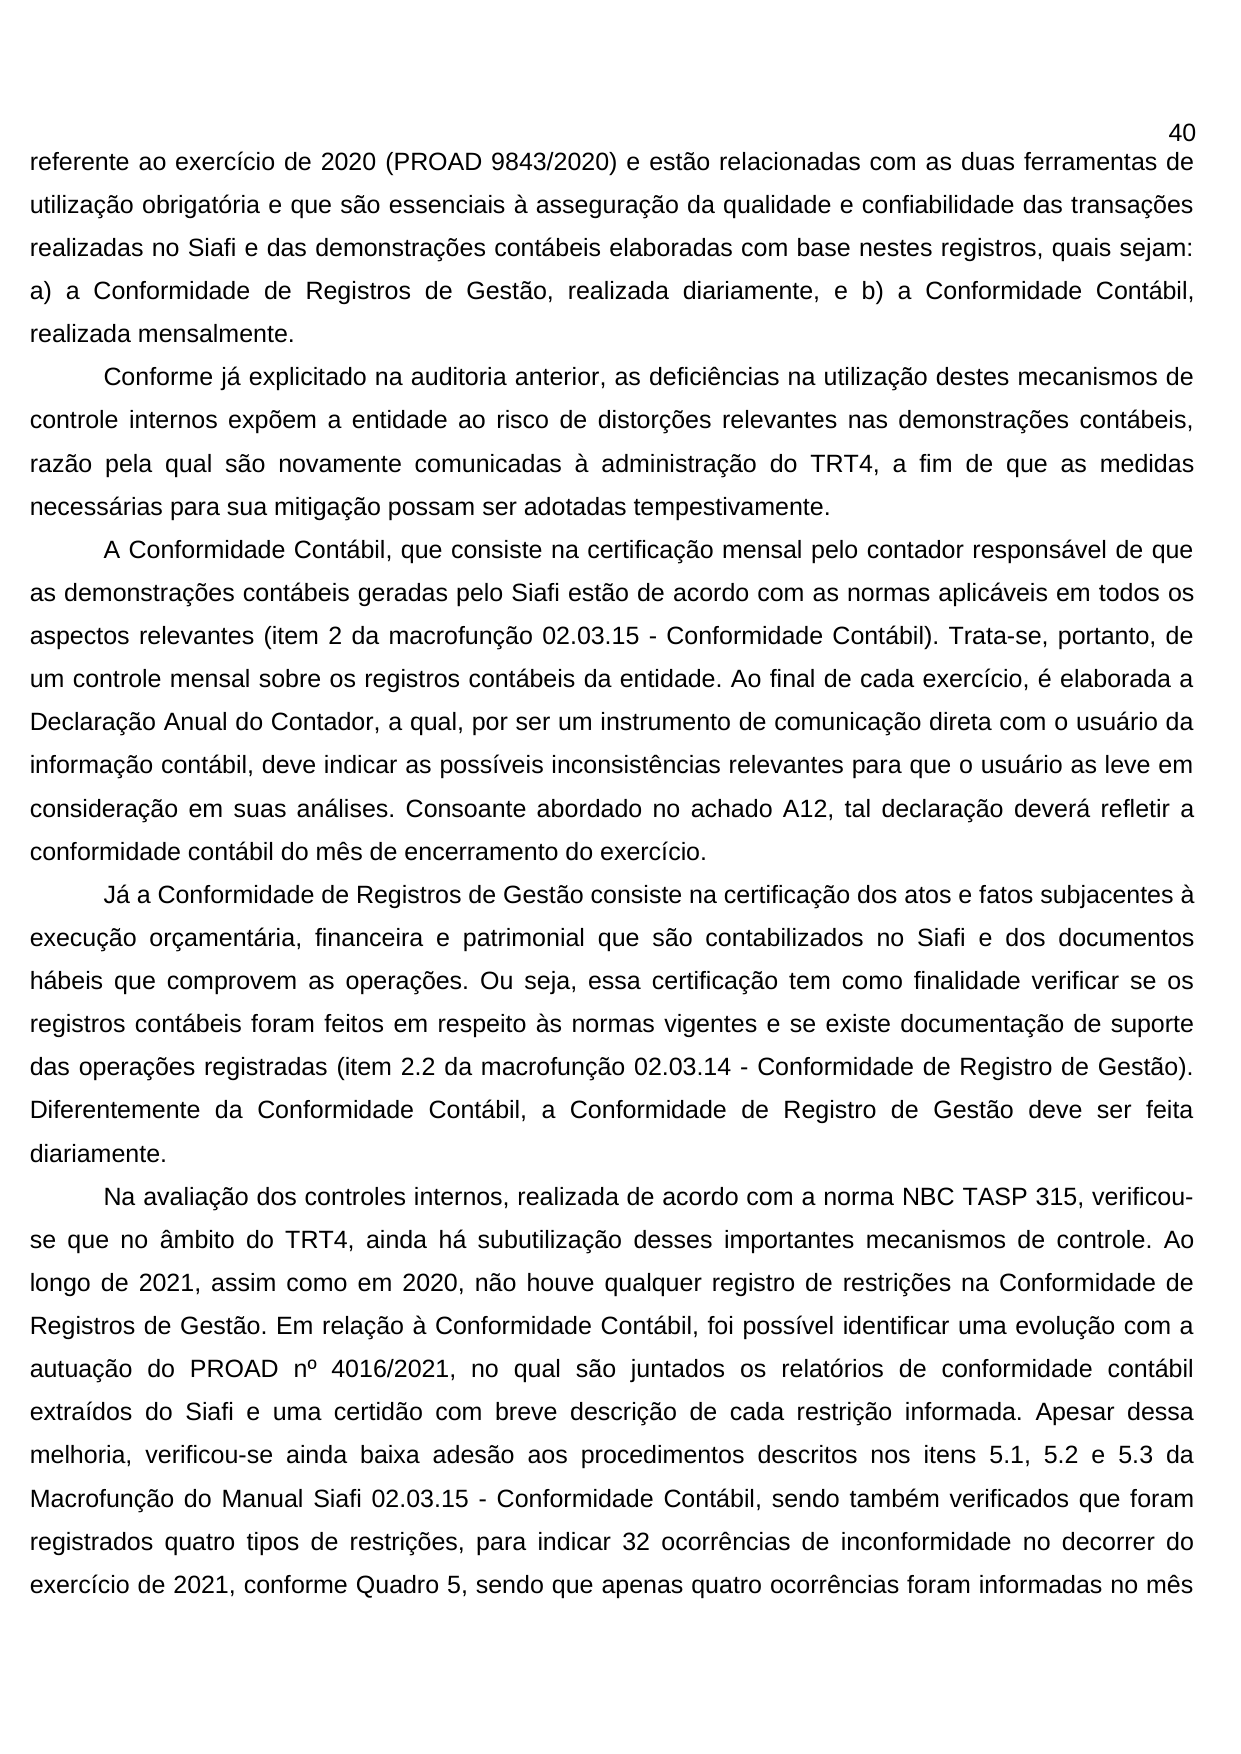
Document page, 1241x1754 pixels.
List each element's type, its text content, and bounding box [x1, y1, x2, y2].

text Na avaliação dos controles internos, realizada de acordo com a norma NBC TASP 315, verificou-se que no âmbito do TRT4, ainda há subutilização desses importantes mecanismos de controle. Ao longo de 2021, assim como em 2020, não houve qualquer registro de restrições na Conformidade de Registros de Gestão. Em relação à Conformidade Contábil, foi possível identificar uma evolução com a autuação do PROAD nº 4016/2021, no qual são juntados os relatórios de conformidade contábil extraídos do Siafi e uma certidão com breve descrição de cada restrição informada. Apesar dessa melhoria, verificou-se ainda baixa adesão aos procedimentos descritos nos itens 5.1, 5.2 e 5.3 da Macrofunção do Manual Siafi 02.03.15 - Conformidade Contábil, sendo também verificados que foram registrados quatro tipos de restrições, para indicar 32 ocorrências de inconformidade no decorrer do exercício de 2021, conforme Quadro 5, sendo que apenas quatro ocorrências foram informadas no mês [29, 1182, 1196, 1599]
text A Conformidade Contábil, que consiste na certificação mensal pelo contador responsável de que as demonstrações contábeis geradas pelo Siafi estão de acordo com as normas aplicáveis em todos os aspectos relevantes (item 2 da macrofunção 02.03.15 - Conformidade Contábil). Trata-se, portanto, de um controle mensal sobre os registros contábeis da entidade. Ao final de cada exercício, é elaborada a Declaração Anual do Contador, a qual, por ser um instrumento de comunicação direta com o usuário da informação contábil, deve indicar as possíveis inconsistências relevantes para que o usuário as leve em consideração em suas análises. Consoante abordado no achado A12, tal declaração deverá refletir a conformidade contábil do mês de encerramento do exercício. [29, 535, 1196, 866]
text Conforme já explicitado na auditoria anterior, as deficiências na utilização destes mecanismos de controle internos expõem a entidade ao risco de distorções relevantes nas demonstrações contábeis, razão pela qual são novamente comunicadas à administração do TRT4, a fim de que as medidas necessárias para sua mitigação possam ser adotadas tempestivamente. [29, 362, 1196, 521]
text Já a Conformidade de Registros de Gestão consiste na certificação dos atos e fatos subjacentes à execução orçamentária, financeira e patrimonial que são contabilizados no Siafi e dos documentos hábeis que comprovem as operações. Ou seja, essa certificação tem como finalidade verificar se os registros contábeis foram feitos em respeito às normas vigentes e se existe documentação de suporte das operações registradas (item 2.2 da macrofunção 02.03.14 - Conformidade de Registro de Gestão). Diferentemente da Conformidade Contábil, a Conformidade de Registro de Gestão deve ser feita diariamente. [29, 880, 1196, 1167]
text referente ao exercício de 2020 (PROAD 9843/2020) e estão relacionadas com as duas ferramentas de utilização obrigatória e que são essenciais à asseguração da qualidade e confiabilidade das transações realizadas no Siafi e das demonstrações contábeis elaboradas com base nestes registros, quais sejam: a) a Conformidade de Registros de Gestão, realizada diariamente, e b) a Conformidade Contábil, realizada mensalmente. [29, 147, 1196, 348]
